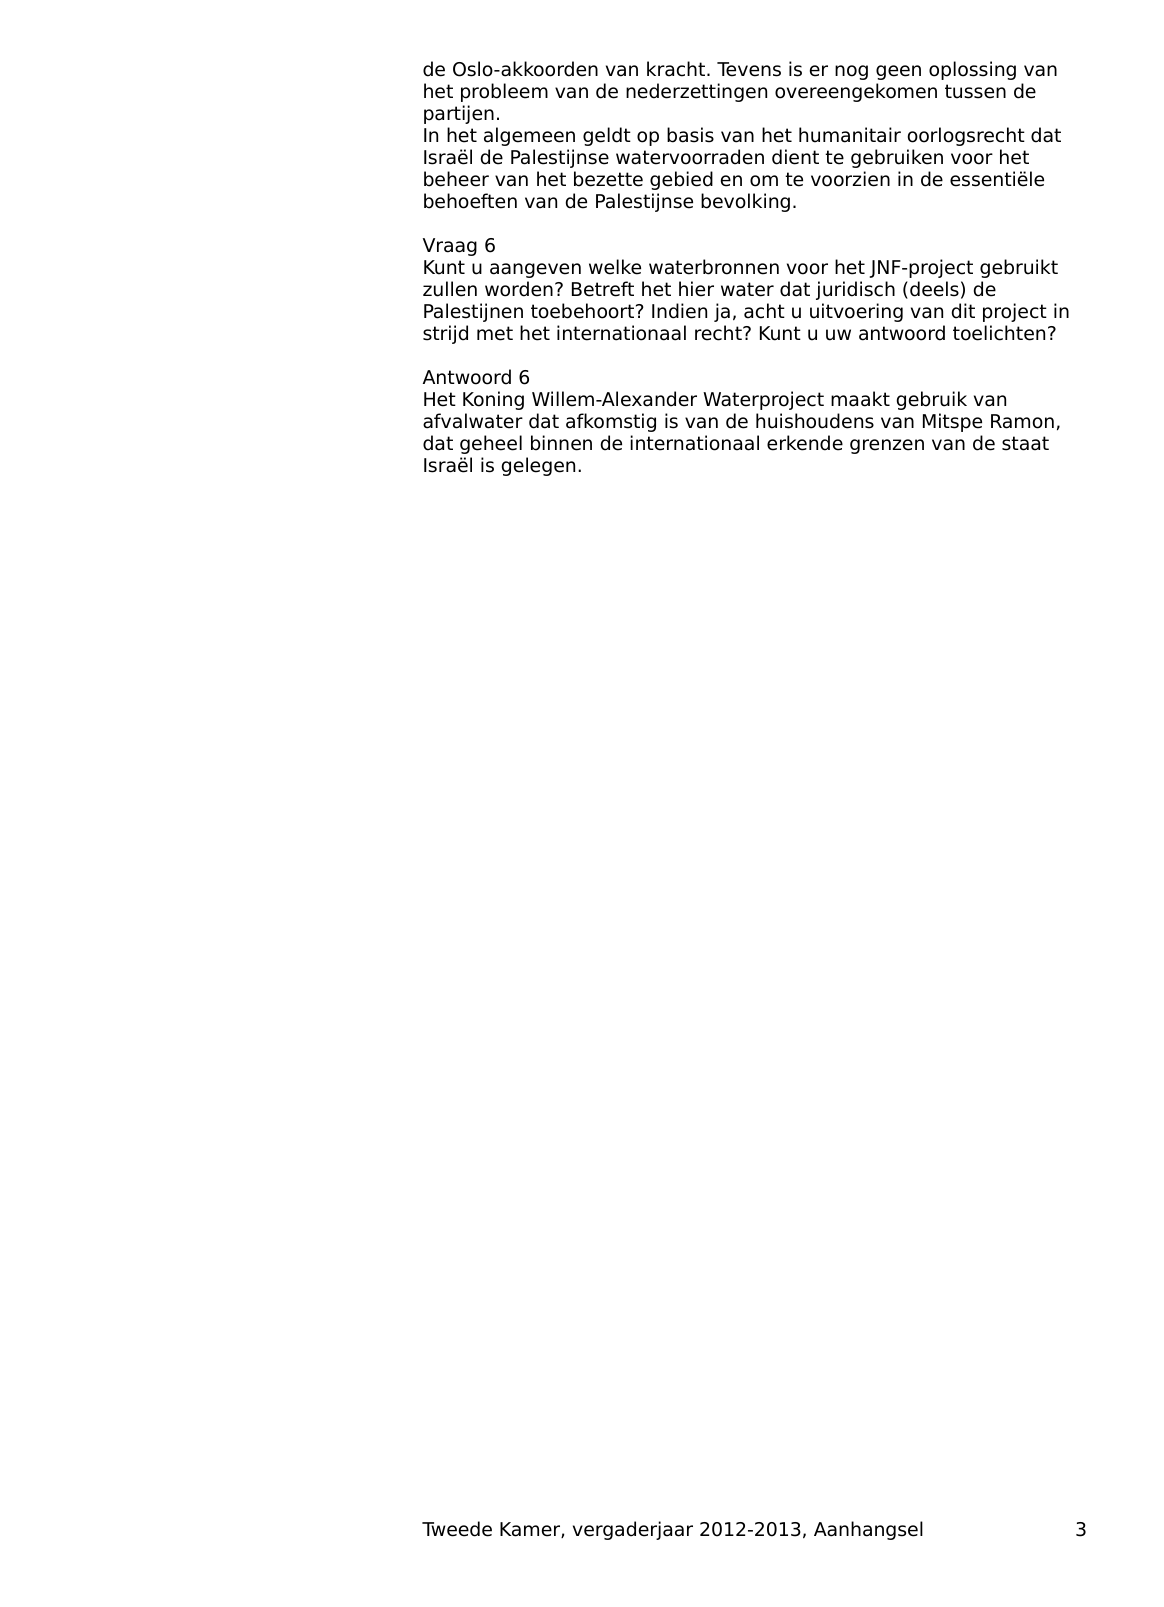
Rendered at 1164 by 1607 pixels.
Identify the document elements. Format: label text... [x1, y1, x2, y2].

text Vraag 6 [422, 235, 1087, 257]
text Het Koning Willem-Alexander Waterproject maakt gebruik van afvalwater dat afkomstig is van de huishoudens van Mitspe Ramon, dat geheel binnen de internationaal erkende grenzen van de staat Israël is gelegen. [422, 389, 1087, 477]
text Kunt u aangeven welke waterbronnen voor het JNF-project gebruikt zullen worden? Betreft het hier water dat juridisch (deels) de Palestijnen toebehoort? Indien ja, acht u uitvoering van dit project in strijd met het internationaal recht? Kunt u uw antwoord toelichten? [422, 257, 1087, 345]
text Antwoord 6 [422, 367, 1087, 389]
text In het algemeen geldt op basis van het humanitair oorlogsrecht dat Israël de Palestijnse watervoorraden dient te gebruiken voor het beheer van het bezette gebied en om te voorzien in de essentiële behoeften van de Palestijnse bevolking. [422, 125, 1087, 213]
text de Oslo-akkoorden van kracht. Tevens is er nog geen oplossing van het probleem van de nederzettingen overeengekomen tussen de partijen. [422, 59, 1087, 125]
